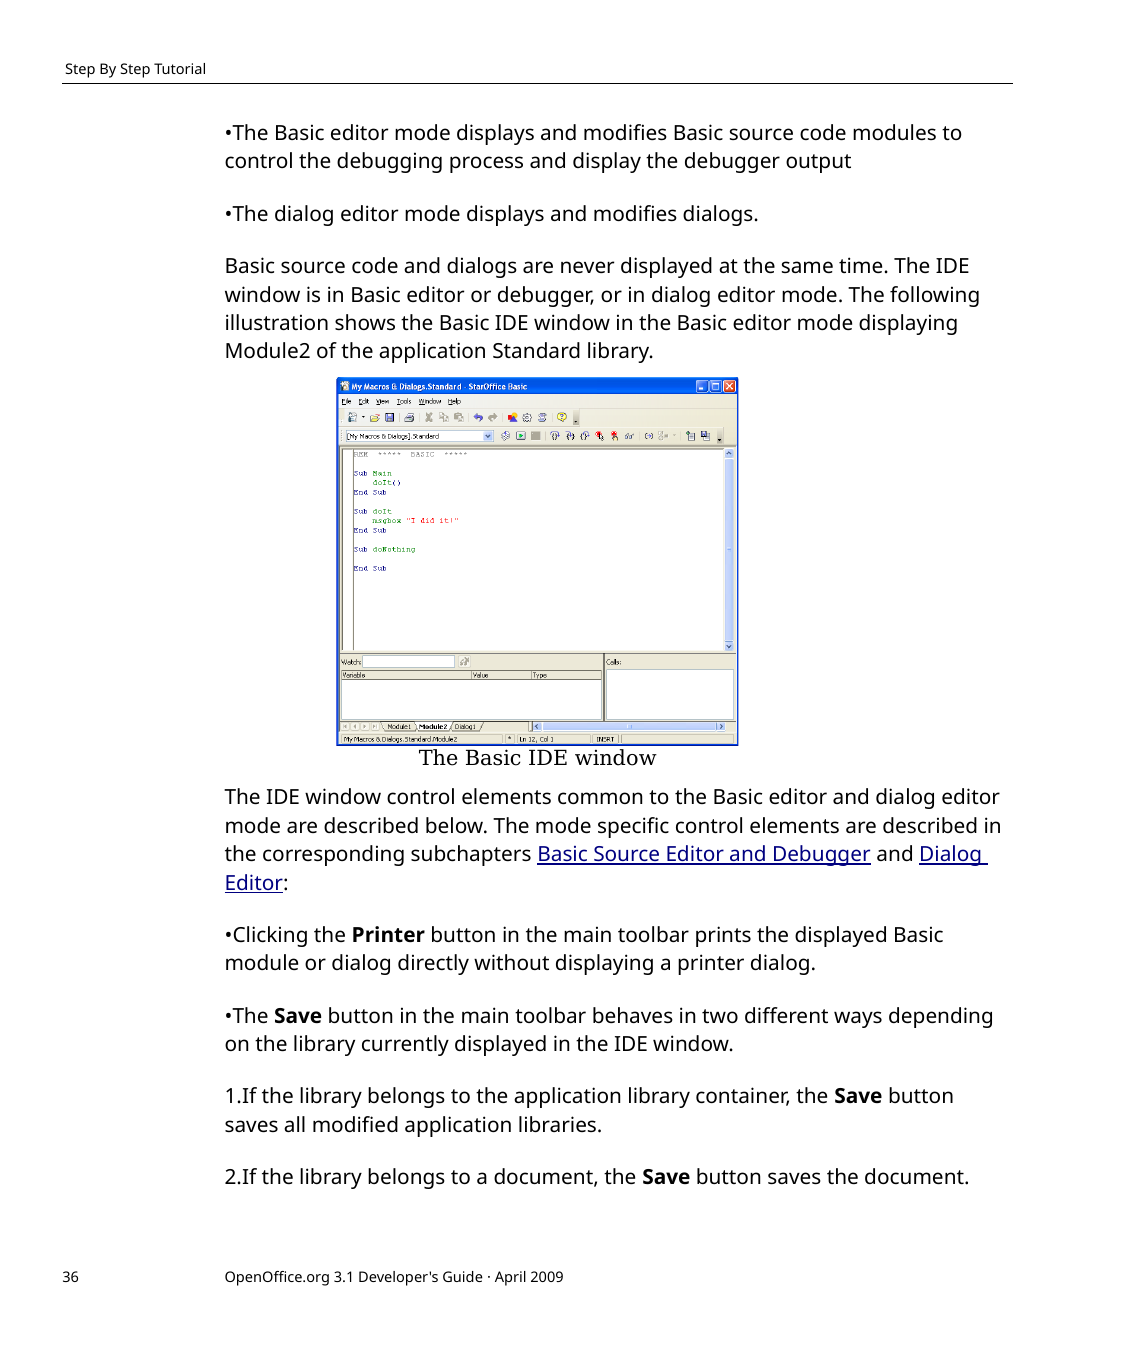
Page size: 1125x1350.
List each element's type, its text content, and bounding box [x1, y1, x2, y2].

text The IDE window control elements common to the Basic editor and dialog editor mode are described below. The mode specific control elements are described in the corresponding subchapters Basic Source Editor and Debugger and Dialog Editor: [224, 782, 1013, 896]
list If the library belongs to a document, the Save button saves the document. [224, 1162, 1013, 1191]
picture [336, 377, 739, 746]
list Clicking the Printer button in the main toolbar prints the displayed Basic module or dialog directly without displaying a printer dialog. [224, 920, 1013, 977]
list The Save button in the main toolbar behaves in two different ways depending on the library currently displayed in the IDE window. [224, 1001, 1013, 1058]
text Basic source code and dialogs are never displayed at the same time. The IDE window is in Basic editor or debugger, or in dialog editor mode. The following illustration shows the Basic IDE window in the Basic editor mode displaying Module2 of the application Standard library. [224, 251, 1013, 365]
list The dialog editor mode displays and modifies dialogs. [224, 199, 1013, 227]
text The Basic IDE window [62, 377, 1013, 770]
list If the library belongs to the application library container, the Save button saves all modified application libraries. [224, 1082, 1013, 1138]
list The Basic editor mode displays and modifies Basic source code modules to control the debugging process and display the debugger output [224, 118, 1013, 175]
